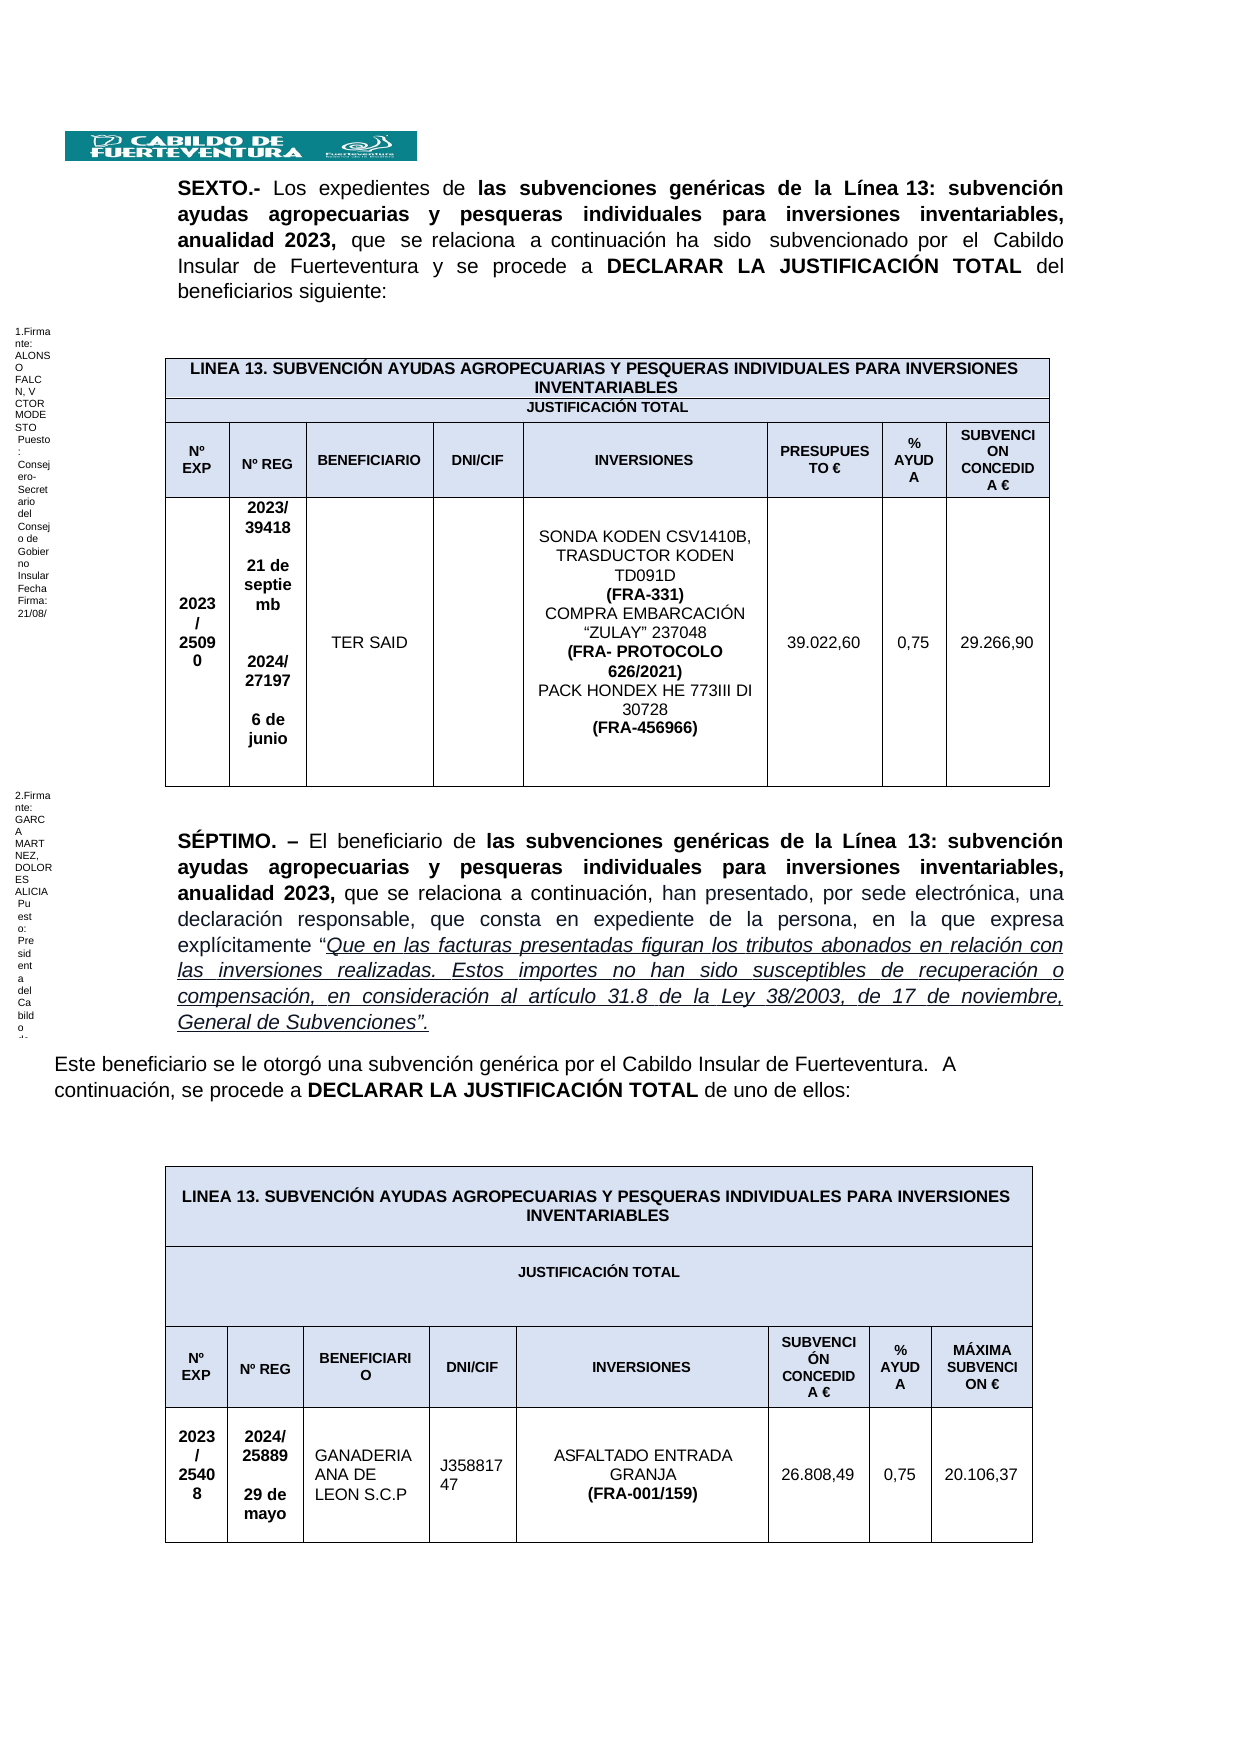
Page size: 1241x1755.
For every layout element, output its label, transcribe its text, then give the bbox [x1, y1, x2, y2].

text [13, 789, 52, 1038]
table_cell Nº REG [228, 1327, 303, 1407]
table_cell SUBVENCI ÓN CONCEDID A € [769, 1327, 869, 1407]
table_cell BENEFICIARIO [307, 423, 433, 497]
text Puesto: Presidenta del Cabildo de Fuerteventura Fecha Firma: 22/08/2024 09:03:37 [18, 898, 34, 1038]
table_cell 26.808,49 [769, 1408, 869, 1542]
table_cell INVERSIONES [524, 423, 767, 497]
table_cell 39.022,60 [768, 498, 882, 786]
text SEXTO.- Los expedientes de las subvenciones genéricas de la Línea 13: subvención ayudas agropecuarias y pesqueras individuales para inversiones inventariables, anualidad 2023, que se relaciona a continuación ha sido subvencionado por el Cabildo Insular de Fuerteventura y se procede a DECLARAR LA JUSTIFICACIÓN TOTAL del beneficiarios siguiente: [177, 176, 1064, 303]
text General de Subvenciones”. [177, 1006, 1064, 1034]
table_cell SONDA KODEN CSV1410B, TRASDUCTOR KODEN TD091D (FRA-331) COMPRA EMBARCACIÓN “ZULAY” 237048 (FRA- PROTOCOLO 626/2021) PACK HONDEX HE 773III DI 30728 (FRA-456966) [524, 498, 767, 786]
table_cell 2023 / 2540 8 [166, 1408, 227, 1542]
table_cell 0,75 [870, 1408, 931, 1542]
table_cell ASFALTADO ENTRADA GRANJA (FRA-001/159) [517, 1408, 768, 1542]
table_cell J358817 47 [430, 1408, 516, 1542]
table_cell 2023 / 2509 0 [166, 498, 229, 786]
text 1.Firmante: ALONSO FALC N, V CTOR MODESTO [15, 325, 52, 433]
table_cell SUBVENCI ON CONCEDID A € [947, 423, 1049, 497]
picture [65, 131, 418, 161]
table_cell 2024/ 25889 29 de mayo [228, 1408, 303, 1542]
table_cell DNI/CIF [434, 423, 523, 497]
table_cell Nº EXP [166, 423, 229, 497]
table_cell 29.266,90 [947, 498, 1049, 786]
table_cell 2023/ 39418 21 de septie mb 2024/ 27197 6 de junio [230, 498, 306, 786]
table_cell Nº EXP [166, 1327, 227, 1407]
table_cell TER SAID [307, 498, 433, 786]
table_cell % AYUD A [870, 1327, 931, 1407]
table_cell 0,75 [883, 498, 946, 786]
table_cell MÁXIMA SUBVENCI ON € [932, 1327, 1032, 1407]
table_cell [434, 498, 523, 786]
table_cell % AYUD A [883, 423, 946, 497]
table_cell Nº REG [230, 423, 306, 497]
table_header LINEA 13. SUBVENCIÓN AYUDAS AGROPECUARIAS Y PESQUERAS INDIVIDUALES PARA INVERSIONES INVENTARIABLES [166, 1167, 1032, 1246]
table_cell JUSTIFICACIÓN TOTAL [166, 399, 1049, 422]
text [13, 325, 52, 621]
text Puesto: Consejero-Secretario del Consejo de Gobierno Insular Fecha Firma: 21/08/2024 11:46:42 [18, 434, 51, 621]
text compensación, en consideración al artículo 31.8 de la Ley 38/2003, de 17 de noviembre, [177, 980, 1064, 1005]
table_cell INVERSIONES [517, 1327, 768, 1407]
table_cell DNI/CIF [430, 1327, 516, 1407]
text Este beneficiario se le otorgó una subvención genérica por el Cabildo Insular de Fuerteventura. A continuación, se procede a DECLARAR LA JUSTIFICACIÓN TOTAL de uno de ellos: [54, 1052, 1053, 1102]
table_cell JUSTIFICACIÓN TOTAL [166, 1247, 1032, 1326]
table_cell PRESUPUES TO € [768, 423, 882, 497]
table_header LINEA 13. SUBVENCIÓN AYUDAS AGROPECUARIAS Y PESQUERAS INDIVIDUALES PARA INVERSIONES INVENTARIABLES [166, 359, 1049, 397]
table_cell 20.106,37 [932, 1408, 1032, 1542]
text 2.Firmante: GARC A MART NEZ, DOLORES ALICIA [15, 789, 52, 897]
table_cell GANADERIA ANA DE LEON S.C.P [304, 1408, 429, 1542]
text SÉPTIMO. – El beneficiario de las subvenciones genéricas de la Línea 13: subvención ayudas agropecuarias y pesqueras individuales para inversiones inventariables, anualidad 2023, que se relaciona a continuación, han presentado, por sede electrónica, una declaración responsable, que consta en expediente de la persona, en la que expresa explícitamente “Que en las facturas presentadas figuran los tributos abonados en relación con las inversiones realizadas. Estos importes no han sido susceptibles de recuperación o [177, 829, 1064, 979]
table_cell BENEFICIARI O [304, 1327, 429, 1407]
